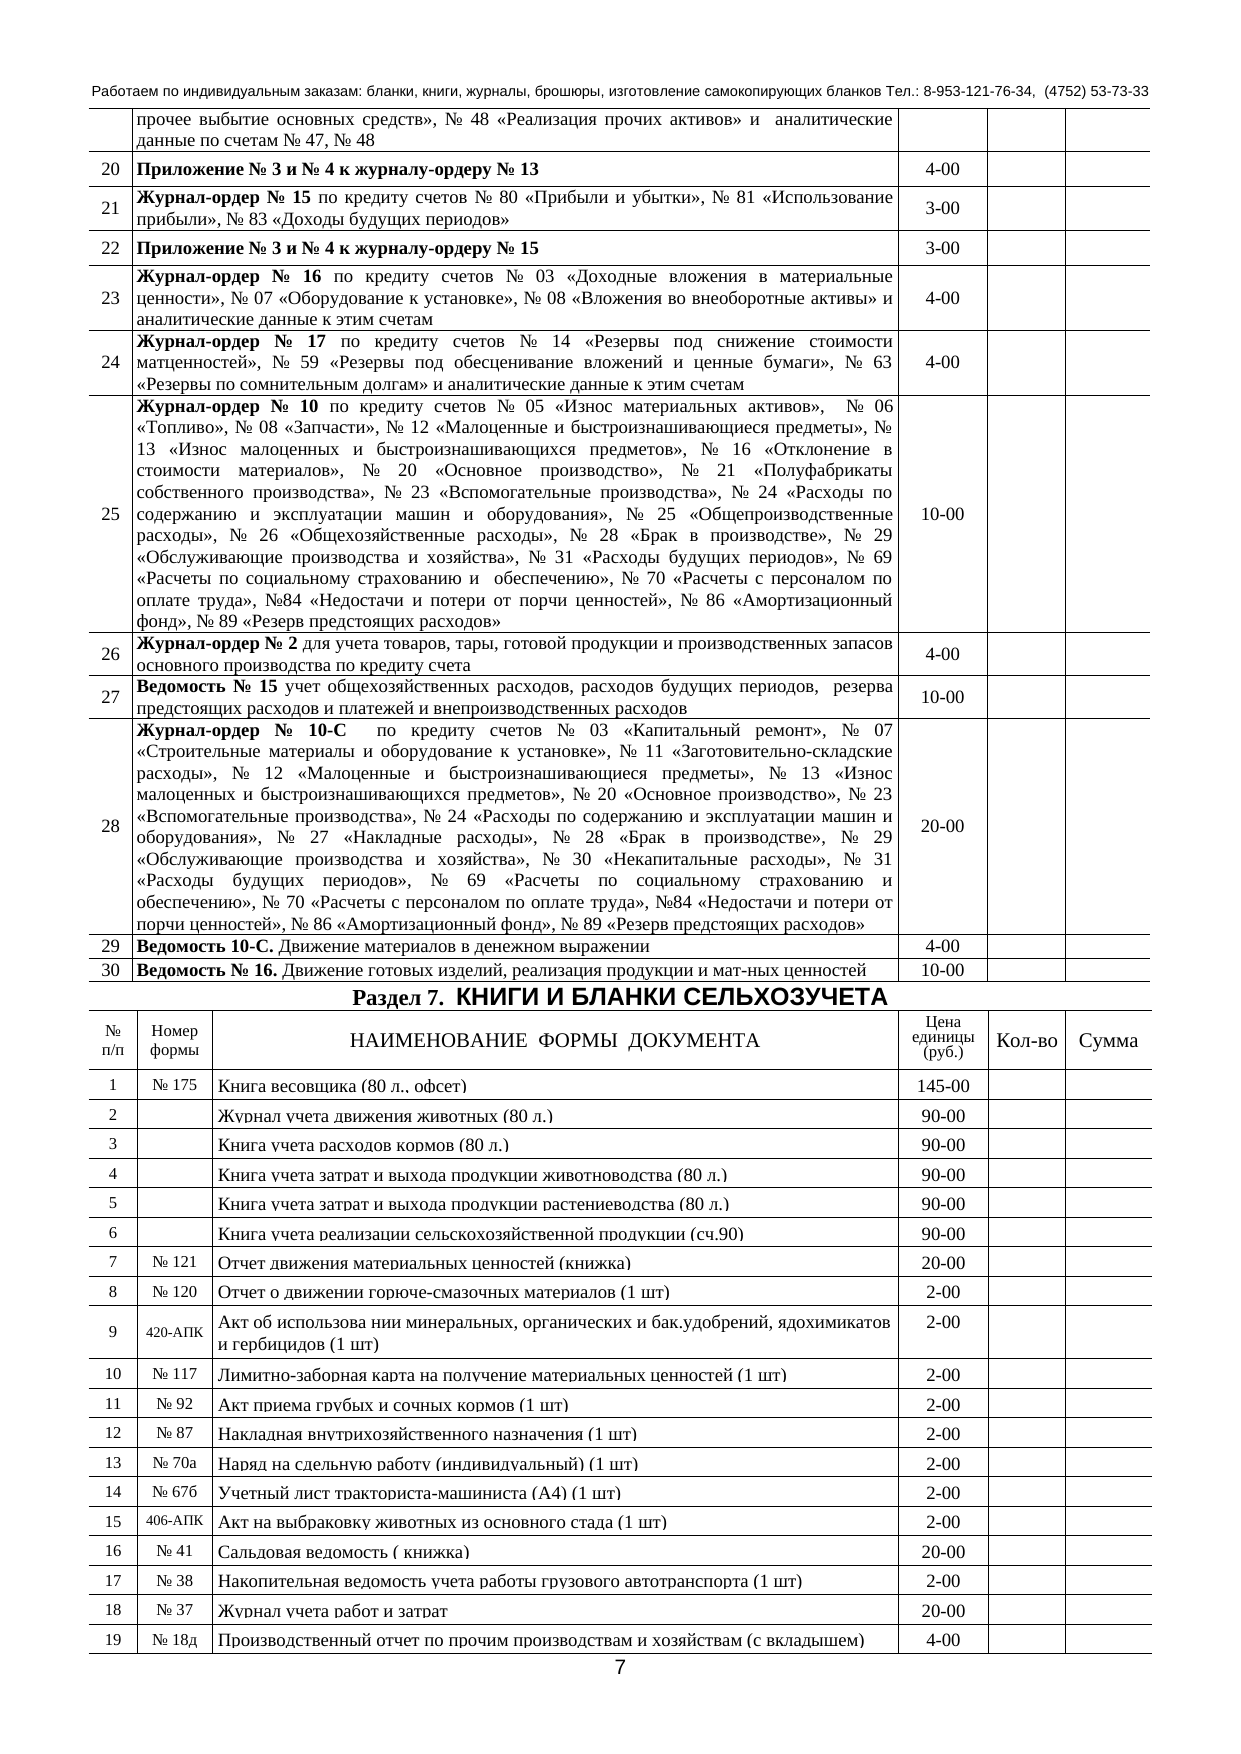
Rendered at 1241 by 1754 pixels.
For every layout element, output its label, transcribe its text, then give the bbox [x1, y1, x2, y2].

table_cell [1066, 1507, 1152, 1535]
table_cell [138, 1159, 212, 1187]
table_cell Акт приема грубых и сочных кормов (1 шт) [213, 1389, 898, 1417]
table_cell [989, 1218, 1065, 1246]
table_cell [1066, 1306, 1152, 1358]
table_cell [989, 1536, 1065, 1564]
table_cell Ведомость 10-С. Движение материалов в денежном выражении [133, 935, 898, 958]
table_cell [988, 396, 1065, 632]
table_cell [989, 1306, 1065, 1358]
table_cell № 67б [138, 1477, 212, 1506]
table_cell 4-00 [899, 266, 987, 330]
text Раздел 7. КНИГИ И БЛАНКИ СЕЛЬХОЗУЧЕТА [88, 981, 1152, 1010]
table_cell 14 [89, 1477, 137, 1506]
table_cell 26 [89, 633, 132, 675]
table_cell [989, 1070, 1065, 1099]
table_cell № 120 [138, 1277, 212, 1305]
table_cell Отчет о движении горюче-смазочных материалов (1 шт) [213, 1277, 898, 1305]
table_cell № 175 [138, 1070, 212, 1099]
table_cell 21 [89, 187, 132, 229]
table_cell [1066, 1247, 1152, 1276]
table_cell 2-00 [899, 1418, 988, 1447]
table_cell [138, 1100, 212, 1128]
table_cell [1066, 1566, 1152, 1594]
table_cell [1066, 1359, 1152, 1388]
table_cell [988, 676, 1065, 718]
table_cell [1066, 1159, 1152, 1187]
table_cell 15 [89, 1507, 137, 1535]
table_cell 2-00 [899, 1566, 988, 1594]
table_cell 2 [89, 1100, 137, 1128]
table_cell [1066, 1188, 1152, 1217]
table_cell № 117 [138, 1359, 212, 1388]
table_cell 4 [89, 1159, 137, 1187]
table_cell [1066, 266, 1149, 330]
table_cell [1066, 1625, 1152, 1653]
table_cell Приложение № 3 и № 4 к журналу-ордеру № 13 [133, 152, 898, 186]
table_cell 24 [89, 331, 132, 394]
table_cell Акт об использова нии минеральных, органических и бак.удобрений, ядохимикатов и гербицидов (1 шт) [213, 1306, 898, 1358]
table_cell Журнал учета работ и затрат [213, 1595, 898, 1623]
table_cell Накопительная ведомость учета работы грузового автотранспорта (1 шт) [213, 1566, 898, 1594]
table_cell 27 [89, 676, 132, 718]
table_cell Накладная внутрихозяйственного назначения (1 шт) [213, 1418, 898, 1447]
table_cell [1066, 396, 1149, 632]
table_cell 2-00 [899, 1507, 988, 1535]
table_cell [1145, 959, 1149, 981]
table_cell 20-00 [899, 1247, 988, 1276]
table_cell 90-00 [899, 1129, 988, 1158]
table_cell [1061, 935, 1065, 958]
table_cell Производственный отчет по прочим производствам и хозяйствам (с вкладышем) [213, 1625, 898, 1653]
table_cell 90-00 [899, 1159, 988, 1187]
table_cell [988, 633, 1065, 675]
table_cell Книга учета затрат и выхода продукции животноводства (80 л.) [213, 1159, 898, 1187]
table_cell [989, 1129, 1065, 1158]
table_cell 25 [89, 396, 132, 632]
table_cell 2-00 [899, 1389, 988, 1417]
table_cell Наряд на сдельную работу (индивидуальный) (1 шт) [213, 1448, 898, 1476]
table_cell Лимитно-заборная карта на получение материальных ценностей (1 шт) [213, 1359, 898, 1388]
table_cell Акт на выбраковку животных из основного стада (1 шт) [213, 1507, 898, 1535]
table_cell 4-00 [899, 935, 987, 958]
table_cell 2-00 [899, 1477, 988, 1506]
table_cell [989, 1625, 1065, 1653]
table_cell 20-00 [899, 1595, 988, 1623]
table_cell [1066, 1277, 1152, 1305]
table_cell [988, 719, 1065, 934]
table_cell 3-00 [899, 231, 987, 265]
table_cell [1066, 1477, 1152, 1506]
table_cell 30 [89, 959, 132, 981]
table_cell Приложение № 3 и № 4 к журналу-ордеру № 15 [133, 231, 898, 265]
table_cell № 38 [138, 1566, 212, 1594]
table_cell 16 [89, 1536, 137, 1564]
table_cell [1066, 1389, 1152, 1417]
table_cell № 41 [138, 1536, 212, 1564]
table_cell 23 [89, 266, 132, 330]
table_cell 22 [89, 231, 132, 265]
table_cell [988, 266, 1065, 330]
table_cell 3 [89, 1129, 137, 1158]
table_cell [989, 1100, 1065, 1128]
table_cell Книга учета расходов кормов (80 л.) [213, 1129, 898, 1158]
table_cell [1066, 1218, 1152, 1246]
table_cell [1145, 935, 1149, 958]
table_cell [138, 1218, 212, 1246]
table_cell 7 [89, 1247, 137, 1276]
table_cell 28 [89, 719, 132, 934]
table_cell [138, 1188, 212, 1217]
table_cell [989, 1507, 1065, 1535]
table_cell [1066, 109, 1149, 151]
table_cell [1066, 1448, 1152, 1476]
table_cell 2-00 [899, 1306, 988, 1358]
table_cell [989, 1595, 1065, 1623]
table_cell [989, 1247, 1065, 1276]
table_cell [989, 1448, 1065, 1476]
table_cell [989, 1188, 1065, 1217]
table_cell 145-00 [899, 1070, 988, 1099]
table_cell [989, 1566, 1065, 1594]
table_cell 2-00 [899, 1277, 988, 1305]
table_cell 90-00 [899, 1100, 988, 1128]
table_cell 4-00 [899, 633, 987, 675]
table_cell [1066, 676, 1149, 718]
table_cell [989, 1159, 1065, 1187]
table_cell 4-00 [899, 1625, 988, 1653]
table_cell 20-00 [899, 719, 987, 934]
table_cell [1066, 1100, 1152, 1128]
table_cell № 121 [138, 1247, 212, 1276]
table_cell 10 [89, 1359, 137, 1388]
table_cell № 70а [138, 1448, 212, 1476]
table_cell [988, 187, 1065, 229]
table_header Сумма [1066, 1011, 1152, 1069]
table_cell 420-АПК [138, 1306, 212, 1358]
table_cell 406-АПК [138, 1507, 212, 1535]
table_cell [1066, 1129, 1152, 1158]
table_cell 19 [89, 1625, 137, 1653]
table_cell [1061, 959, 1065, 981]
table_cell 20-00 [899, 1536, 988, 1564]
table_cell 20 [89, 152, 132, 186]
table_cell № 87 [138, 1418, 212, 1447]
table_cell [988, 109, 1065, 151]
table_cell [988, 231, 1065, 265]
table_cell [989, 1359, 1065, 1388]
table_cell 12 [89, 1418, 137, 1447]
table_cell [1066, 152, 1149, 186]
table_cell [1066, 633, 1149, 675]
table_cell 17 [89, 1566, 137, 1594]
table_cell [89, 109, 132, 151]
table_cell № 37 [138, 1595, 212, 1623]
table_cell 8 [89, 1277, 137, 1305]
table_cell [1066, 1070, 1152, 1099]
table_cell № 18д [138, 1625, 212, 1653]
table_cell Сальдовая ведомость ( книжка) [213, 1536, 898, 1564]
table_cell [1066, 231, 1149, 265]
table_cell [1066, 187, 1149, 229]
table_cell [1066, 719, 1149, 934]
table_cell 4-00 [899, 331, 987, 394]
table_cell 5 [89, 1188, 137, 1217]
table_cell 90-00 [899, 1188, 988, 1217]
table_cell 10-00 [899, 396, 987, 632]
table_cell Учетный лист тракториста-машиниста (А4) (1 шт) [213, 1477, 898, 1506]
table_header Кол-во [989, 1011, 1065, 1069]
table_cell 6 [89, 1218, 137, 1246]
table_cell № 92 [138, 1389, 212, 1417]
table_cell Отчет движения материальных ценностей (книжка) [213, 1247, 898, 1276]
table_cell 3-00 [899, 187, 987, 229]
table_cell [138, 1129, 212, 1158]
table_cell 2-00 [899, 1448, 988, 1476]
table_cell 11 [89, 1389, 137, 1417]
table_cell [1066, 1595, 1152, 1623]
table_cell 4-00 [899, 152, 987, 186]
table_cell 10-00 [899, 959, 987, 981]
table_cell [988, 331, 1065, 394]
table_cell Книга весовщика (80 л., офсет) [213, 1070, 898, 1099]
table_header НАИМЕНОВАНИЕ ФОРМЫ ДОКУМЕНТА [213, 1011, 898, 1069]
table_cell [988, 152, 1065, 186]
table_header № п/п [89, 1011, 137, 1069]
table_cell [989, 1277, 1065, 1305]
table_cell 13 [89, 1448, 137, 1476]
table_cell Книга учета реализации сельскохозяйственной продукции (сч.90) [213, 1218, 898, 1246]
table_cell [989, 1418, 1065, 1447]
table_cell [1066, 331, 1149, 394]
table_cell 90-00 [899, 1218, 988, 1246]
table_cell 1 [89, 1070, 137, 1099]
table_cell Ведомость № 16. Движение готовых изделий, реализация продукции и мат-ных ценностей [133, 959, 898, 981]
table_cell Книга учета затрат и выхода продукции растениеводства (80 л.) [213, 1188, 898, 1217]
table_cell [899, 109, 987, 151]
table_cell 29 [89, 935, 132, 958]
table_cell [989, 1477, 1065, 1506]
table_cell [1066, 1536, 1152, 1564]
table_cell [989, 1389, 1065, 1417]
table_header Цена единицы (руб.) [899, 1011, 988, 1069]
table_cell 2-00 [899, 1359, 988, 1388]
table_cell Журнал учета движения животных (80 л.) [213, 1100, 898, 1128]
table_cell 9 [89, 1306, 137, 1358]
table_cell 10-00 [899, 676, 987, 718]
table_header Номер формы [138, 1011, 212, 1069]
table_cell 18 [89, 1595, 137, 1623]
table_cell [1066, 1418, 1152, 1447]
